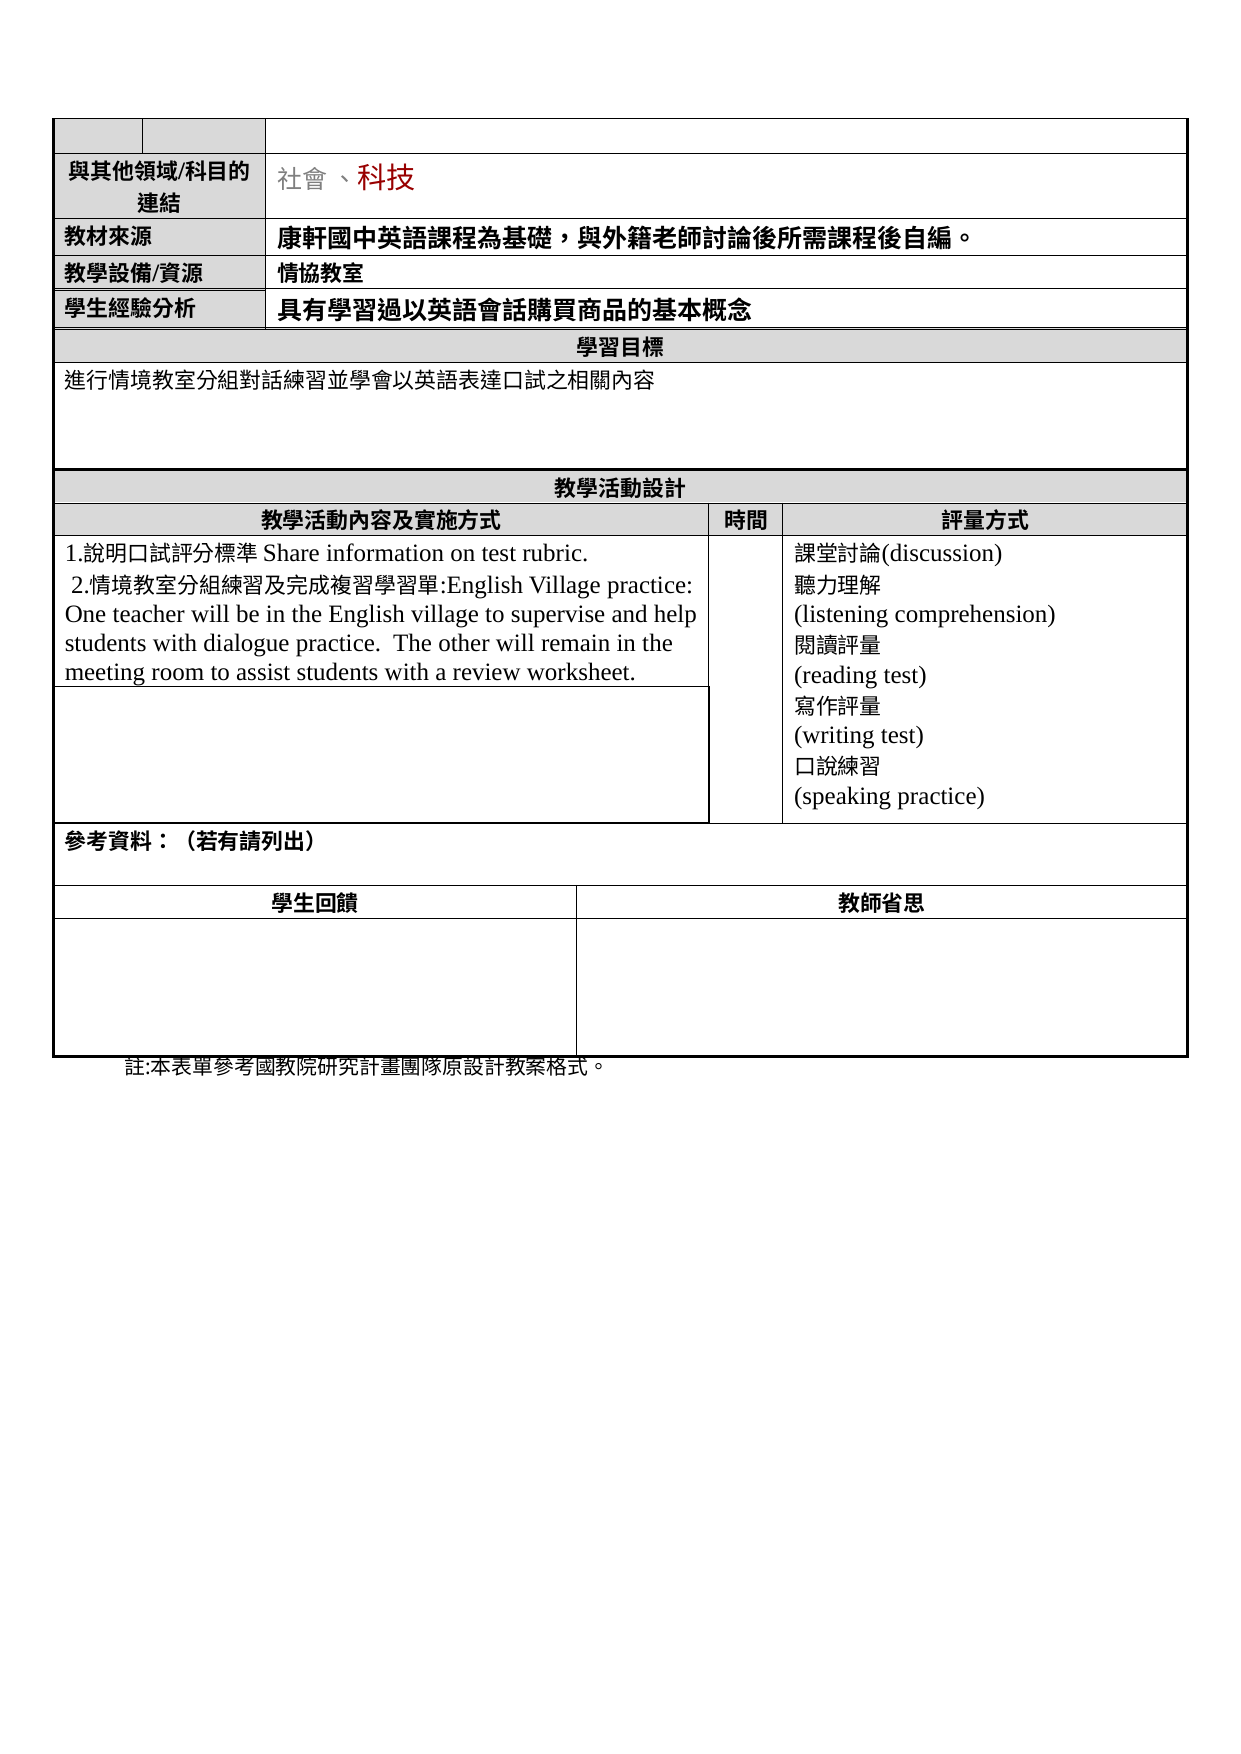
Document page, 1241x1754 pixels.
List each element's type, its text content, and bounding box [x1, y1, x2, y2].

table_cell 參考資料：（若有請列出） [55, 824, 1186, 885]
table_cell 課堂討論(discussion) 聽力理解 (listening comprehension) 閱讀評量 (reading test) 寫作評量 (writing test) 口說練習 (speaking practice) [783, 536, 1186, 823]
table_cell 學習目標 [55, 330, 1186, 362]
table_cell [709, 536, 782, 823]
table_cell 1.說明口試評分標準Share information on test rubric. 2.情境教室分組練習及完成複習學習單:English Village practice: One teacher will be in the English village to supervise and help students with dialogue practice. The other will remain in the meeting room to assist students with a review worksheet. [55, 536, 708, 686]
table_cell 評量方式 [783, 504, 1186, 535]
table_cell 學生回饋 [55, 886, 576, 917]
table_header [55, 687, 708, 822]
text 註:本表單參考國教院研究計畫團隊原設計教案格式。 [118, 1058, 1122, 1078]
table_cell 教師省思 [577, 886, 1186, 917]
table_cell [266, 119, 1186, 153]
table_cell 時間 [709, 504, 782, 535]
table_cell [143, 119, 265, 153]
table_cell 社會 、科技 [266, 154, 1186, 218]
table_cell [55, 919, 576, 1054]
table_cell 與其他領域/科目的連結 [55, 154, 265, 218]
table_cell 情協教室 [266, 256, 1186, 288]
table_cell 康軒國中英語課程為基礎，與外籍老師討論後所需課程後自編。 [266, 219, 1186, 255]
table_cell 進行情境教室分組對話練習並學會以英語表達口試之相關內容 [55, 363, 1186, 468]
table_cell 學生經驗分析 [55, 291, 265, 327]
table_cell 教材來源 [55, 219, 265, 255]
table_cell 具有學習過以英語會話購買商品的基本概念 [266, 289, 1186, 327]
table_cell [577, 919, 1186, 1054]
table_cell 教學活動設計 [55, 471, 1186, 502]
table_cell 教學活動內容及實施方式 [55, 504, 708, 535]
table_cell 教學設備/資源 [55, 256, 265, 288]
